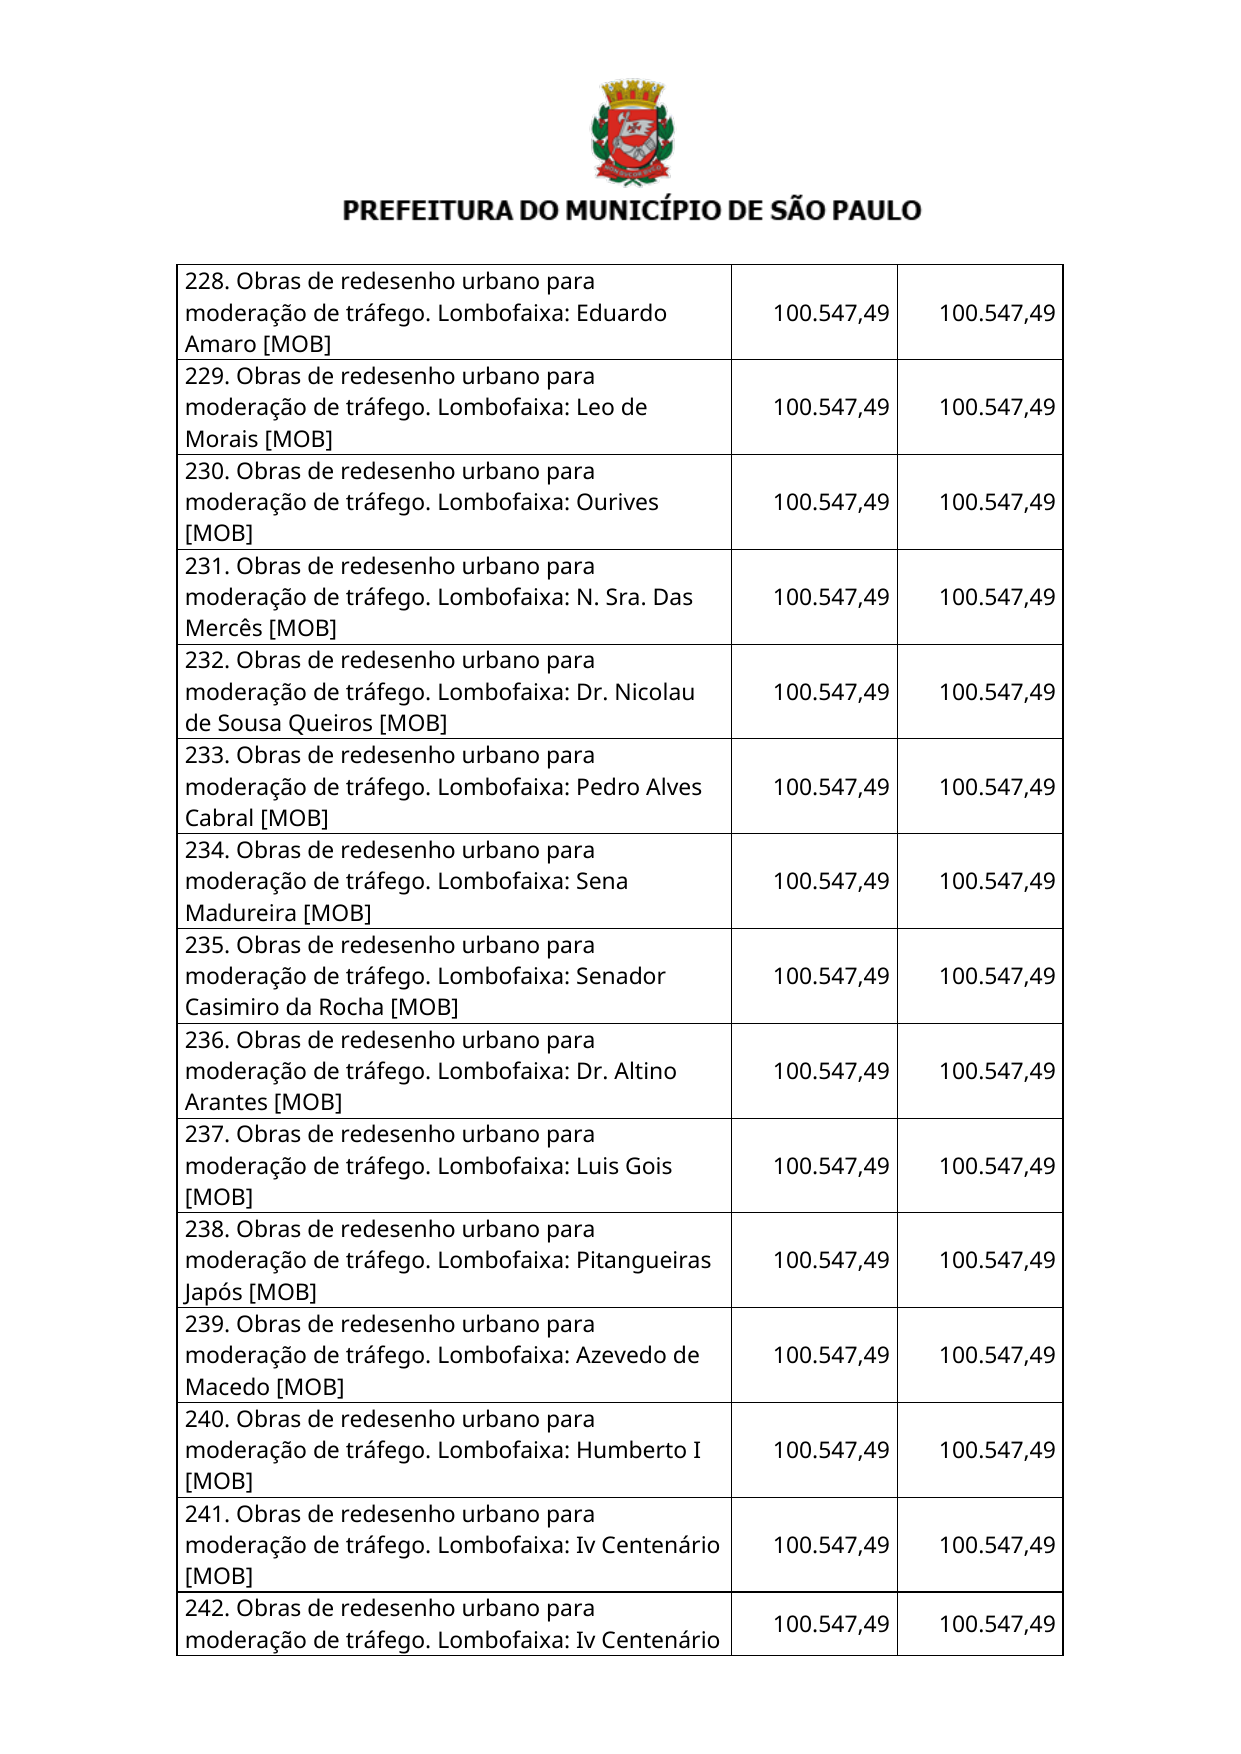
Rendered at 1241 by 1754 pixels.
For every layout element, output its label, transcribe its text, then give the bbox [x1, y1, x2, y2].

table_cell 242. Obras de redesenho urbano para moderação de tráfego. Lombofaixa: Iv Centenário [178, 1593, 731, 1655]
table_cell 100.547,49 [732, 739, 897, 833]
table_cell 239. Obras de redesenho urbano para moderação de tráfego. Lombofaixa: Azevedo de Macedo [MOB] [178, 1308, 731, 1402]
table_cell 100.547,49 [732, 455, 897, 549]
table_cell 241. Obras de redesenho urbano para moderação de tráfego. Lombofaixa: Iv Centenário [MOB] [178, 1498, 731, 1591]
table_cell 235. Obras de redesenho urbano para moderação de tráfego. Lombofaixa: Senador Casimiro da Rocha [MOB] [178, 929, 731, 1023]
table_cell 100.547,49 [732, 550, 897, 643]
table_cell 100.547,49 [898, 360, 1062, 454]
table_cell 100.547,49 [898, 834, 1062, 928]
table_cell 100.547,49 [732, 265, 897, 359]
table_cell 100.547,49 [732, 1024, 897, 1117]
table_cell 100.547,49 [898, 929, 1062, 1023]
table_cell 100.547,49 [898, 645, 1062, 738]
table_cell 240. Obras de redesenho urbano para moderação de tráfego. Lombofaixa: Humberto I [MOB] [178, 1403, 731, 1497]
table_cell 233. Obras de redesenho urbano para moderação de tráfego. Lombofaixa: Pedro Alves Cabral [MOB] [178, 739, 731, 833]
table_cell 236. Obras de redesenho urbano para moderação de tráfego. Lombofaixa: Dr. Altino Arantes [MOB] [178, 1024, 731, 1117]
table_cell 100.547,49 [898, 739, 1062, 833]
table_cell 100.547,49 [732, 1213, 897, 1307]
table_cell 100.547,49 [898, 265, 1062, 359]
table_cell 232. Obras de redesenho urbano para moderação de tráfego. Lombofaixa: Dr. Nicolau de Sousa Queiros [MOB] [178, 645, 731, 738]
table_cell 234. Obras de redesenho urbano para moderação de tráfego. Lombofaixa: Sena Madureira [MOB] [178, 834, 731, 928]
table_cell 229. Obras de redesenho urbano para moderação de tráfego. Lombofaixa: Leo de Morais [MOB] [178, 360, 731, 454]
table_cell 100.547,49 [898, 1213, 1062, 1307]
table_cell 100.547,49 [732, 360, 897, 454]
table_cell 230. Obras de redesenho urbano para moderação de tráfego. Lombofaixa: Ourives [MOB] [178, 455, 731, 549]
table_cell 228. Obras de redesenho urbano para moderação de tráfego. Lombofaixa: Eduardo Amaro [MOB] [178, 265, 731, 359]
table_cell 100.547,49 [898, 1024, 1062, 1117]
table_cell 100.547,49 [732, 645, 897, 738]
table_cell 100.547,49 [732, 929, 897, 1023]
table_cell 100.547,49 [732, 1119, 897, 1212]
table_cell 100.547,49 [898, 1593, 1062, 1655]
table_cell 100.547,49 [898, 455, 1062, 549]
table_cell 237. Obras de redesenho urbano para moderação de tráfego. Lombofaixa: Luis Gois [MOB] [178, 1119, 731, 1212]
table_cell 100.547,49 [732, 1308, 897, 1402]
table_cell 100.547,49 [898, 1308, 1062, 1402]
table_cell 100.547,49 [732, 834, 897, 928]
table_cell 231. Obras de redesenho urbano para moderação de tráfego. Lombofaixa: N. Sra. Das Mercês [MOB] [178, 550, 731, 643]
table_cell 100.547,49 [898, 1119, 1062, 1212]
table_cell 100.547,49 [732, 1498, 897, 1591]
table_cell 100.547,49 [732, 1593, 897, 1655]
table_cell 100.547,49 [898, 1498, 1062, 1591]
table_cell 100.547,49 [898, 1403, 1062, 1497]
table_cell 100.547,49 [732, 1403, 897, 1497]
table_cell 238. Obras de redesenho urbano para moderação de tráfego. Lombofaixa: Pitangueiras Japós [MOB] [178, 1213, 731, 1307]
table_cell 100.547,49 [898, 550, 1062, 643]
